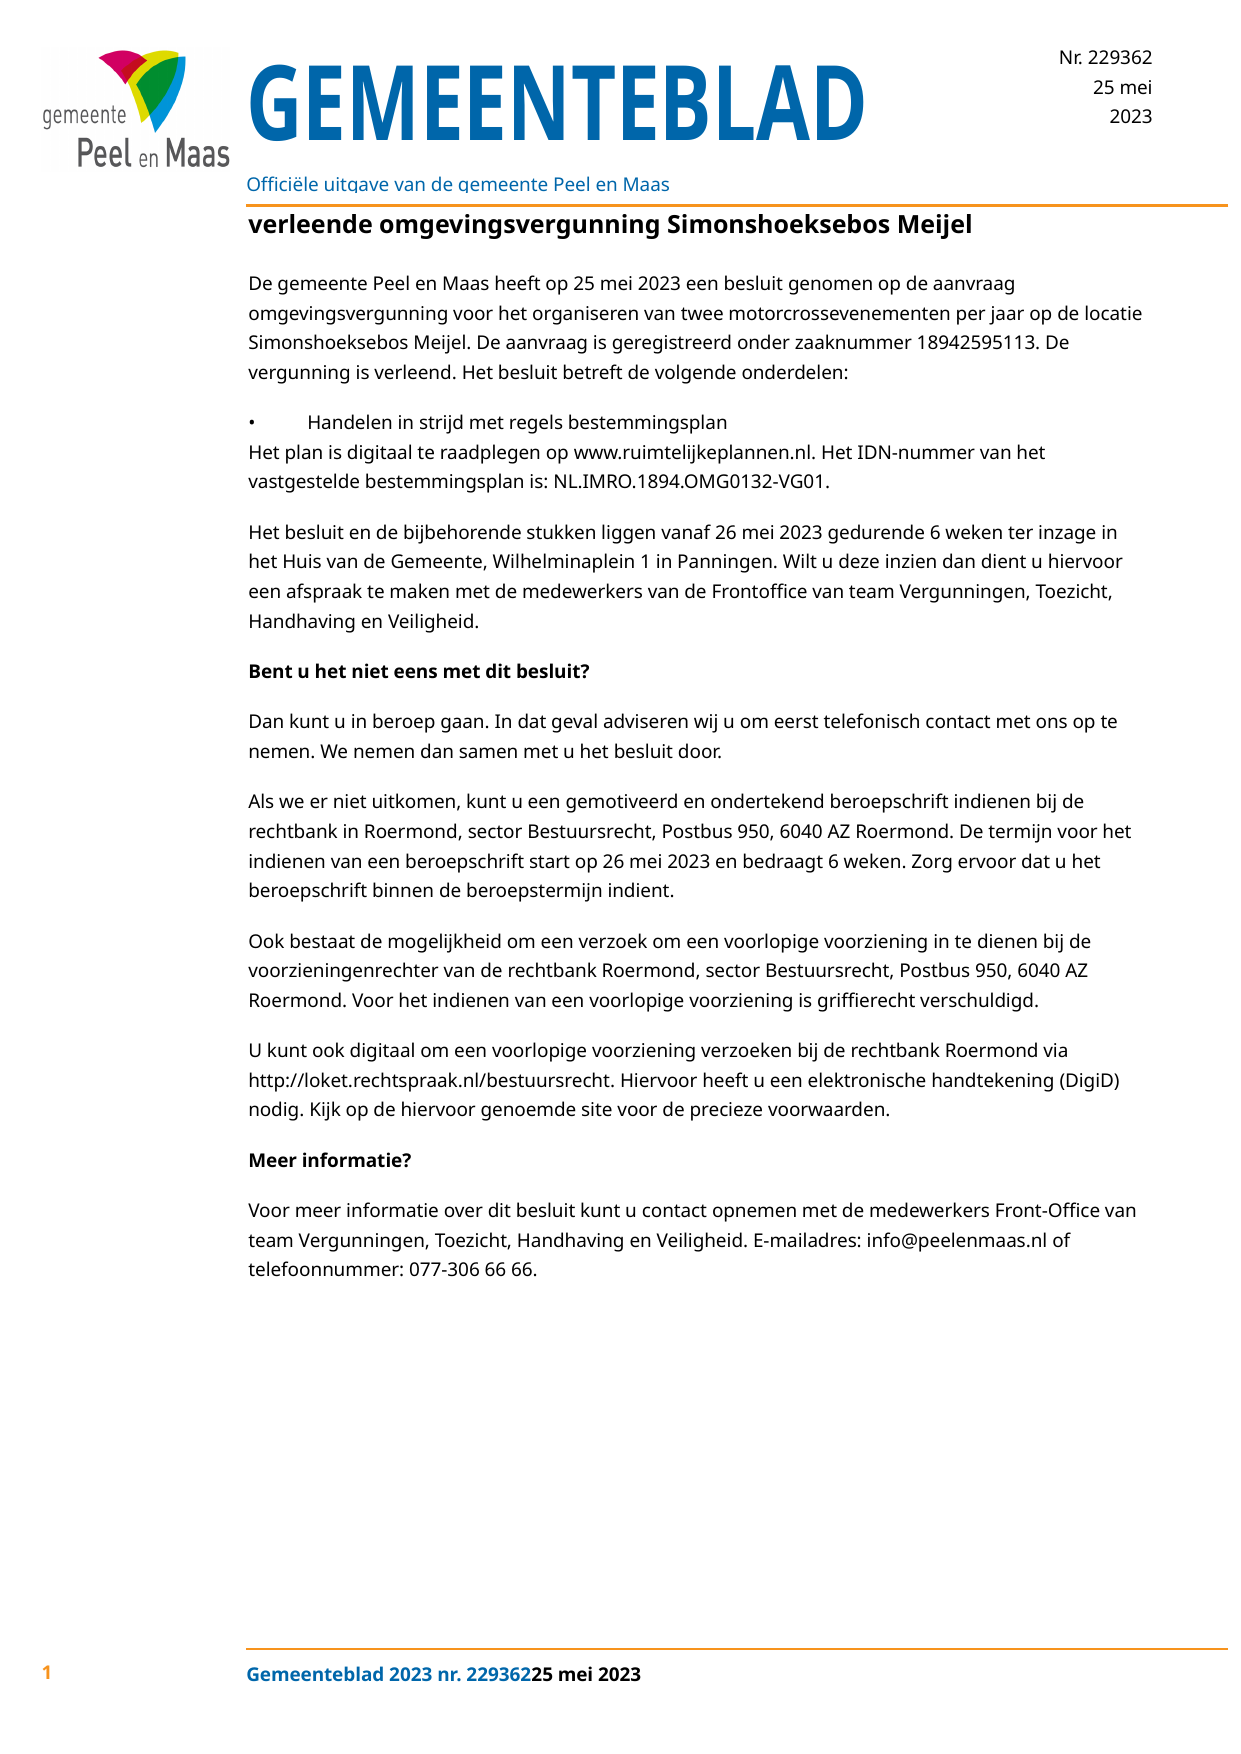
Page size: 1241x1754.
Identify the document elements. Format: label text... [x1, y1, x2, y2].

text U kunt ook digitaal om een voorlopige voorziening verzoeken bij de rechtbank Roermond via http://loket.rechtspraak.nl/bestuursrecht. Hiervoor heeft u een elektronische handtekening (DigiD) nodig. Kijk op de hiervoor genoemde site voor de precieze voorwaarden. [248, 1037, 1152, 1122]
text Dan kunt u in beroep gaan. In dat geval adviseren wij u om eerst telefonisch contact met ons op te nemen. We nemen dan samen met u het besluit door. [248, 709, 1152, 764]
text Ook bestaat de mogelijkheid om een verzoek om een voorlopige voorziening in te dienen bij de voorzieningenrechter van de rechtbank Roermond, sector Bestuursrecht, Postbus 950, 6040 AZ Roermond. Voor het indienen van een voorlopige voorziening is griffierecht verschuldigd. [248, 928, 1152, 1013]
picture [41, 47, 231, 172]
text verleende omgevingsvergunning Simonshoeksebos Meijel [248, 207, 1152, 241]
text Als we er niet uitkomen, kunt u een gemotiveerd en ondertekend beroepschrift indienen bij de rechtbank in Roermond, sector Bestuursrecht, Postbus 950, 6040 AZ Roermond. De termijn voor het indienen van een beroepschrift start op 26 mei 2023 en bedraagt 6 weken. Zorg ervoor dat u het beroepschrift binnen de beroepstermijn indient. [248, 789, 1152, 903]
text Meer informatie? [248, 1147, 1152, 1173]
text Het besluit en de bijbehorende stukken liggen vanaf 26 mei 2023 gedurende 6 weken ter inzage in het Huis van de Gemeente, Wilhelminaplein 1 in Panningen. Wilt u deze inzien dan dient u hiervoor een afspraak te maken met de medewerkers van de Frontoffice van team Vergunningen, Toezicht, Handhaving en Veiligheid. [248, 519, 1152, 633]
text Het plan is digitaal te raadplegen op www.ruimtelijkeplannen.nl. Het IDN-nummer van het vastgestelde bestemmingsplan is: NL.IMRO.1894.OMG0132-VG01. [248, 439, 1152, 494]
list Handelen in strijd met regels bestemmingsplan [248, 409, 1152, 435]
text Bent u het niet eens met dit besluit? [248, 658, 1152, 684]
text Voor meer informatie over dit besluit kunt u contact opnemen met de medewerkers Front-Office van team Vergunningen, Toezicht, Handhaving en Veiligheid. E-mailadres: info@peelenmaas.nl of telefoonnummer: 077-306 66 66. [248, 1197, 1152, 1282]
text De gemeente Peel en Maas heeft op 25 mei 2023 een besluit genomen op de aanvraag omgevingsvergunning voor het organiseren van twee motorcrossevenementen per jaar op de locatie Simonshoeksebos Meijel. De aanvraag is geregistreerd onder zaaknummer 18942595113. De vergunning is verleend. Het besluit betreft de volgende onderdelen: [248, 270, 1152, 385]
